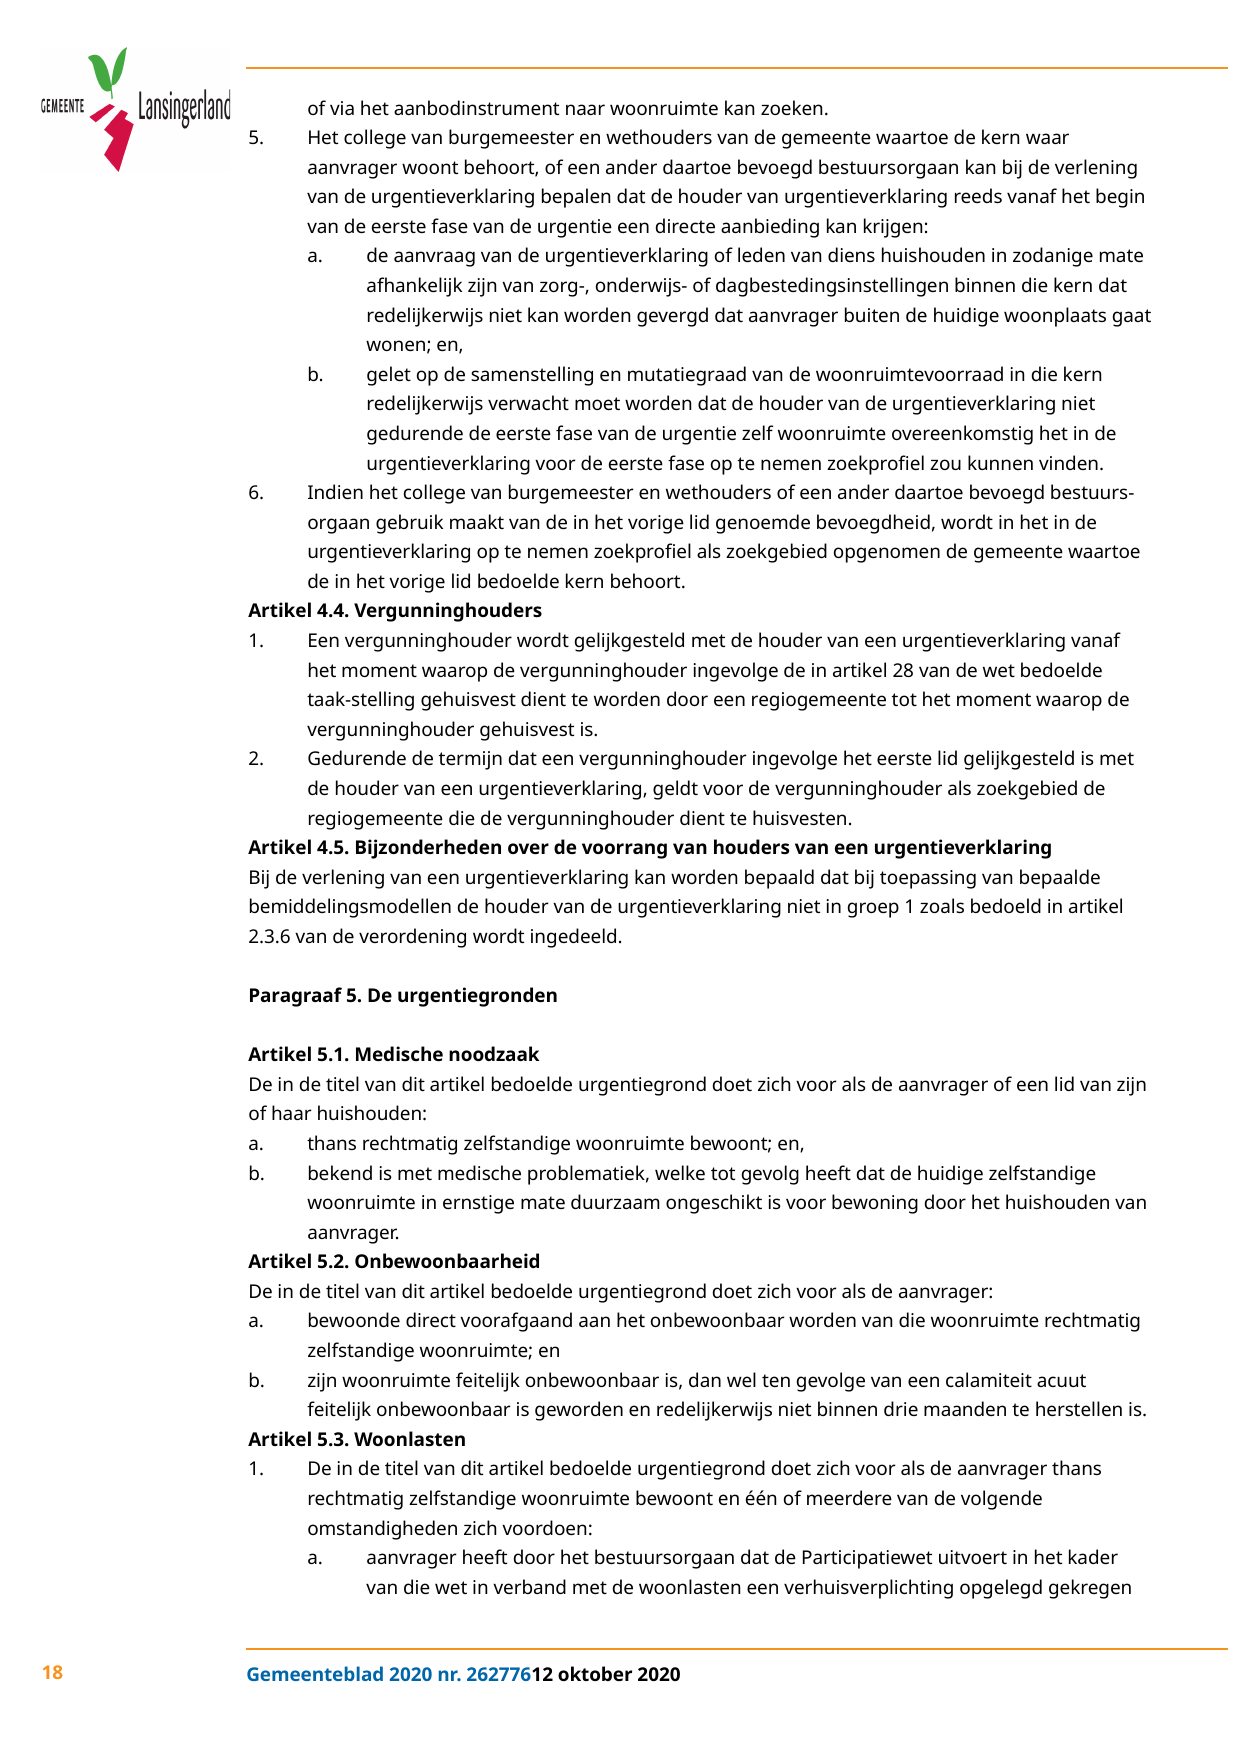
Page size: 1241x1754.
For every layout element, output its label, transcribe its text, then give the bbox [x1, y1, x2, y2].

list thans rechtmatig zelfstandige woonruimte bewoont; en, [248, 1130, 1152, 1156]
list De in de titel van dit artikel bedoelde urgentiegrond doet zich voor als de aanvrager thans rechtmatig zelfstandige woonruimte bewoont en één of meerdere van de volgende omstandigheden zich voordoen: [248, 1456, 1152, 1541]
list Gedurende de termijn dat een vergunninghouder ingevolge het eerste lid gelijkgesteld is met de houder van een urgentieverklaring, geldt voor de vergunninghouder als zoekgebied de regiogemeente die de vergunninghouder dient te huisvesten. [248, 746, 1152, 831]
text De in de titel van dit artikel bedoelde urgentiegrond doet zich voor als de aanvrager of een lid van zijn of haar huishouden: [248, 1071, 1152, 1126]
list gelet op de samenstelling en mutatiegraad van de woonruimtevoorraad in die kern redelijkerwijs verwacht moet worden dat de houder van de urgentieverklaring niet gedurende de eerste fase van de urgentie zelf woonruimte overeenkomstig het in de urgentieverklaring voor de eerste fase op te nemen zoekprofiel zou kunnen vinden. [307, 361, 1152, 476]
list Indien het college van burgemeester en wethouders of een ander daartoe bevoegd bestuurs-orgaan gebruik maakt van de in het vorige lid genoemde bevoegdheid, wordt in het in de urgentieverklaring op te nemen zoekprofiel als zoekgebied opgenomen de gemeente waartoe de in het vorige lid bedoelde kern behoort. [248, 479, 1152, 594]
text Paragraaf 5. De urgentiegronden [248, 982, 1152, 1008]
text De in de titel van dit artikel bedoelde urgentiegrond doet zich voor als de aanvrager: [248, 1278, 1152, 1304]
list Het college van burgemeester en wethouders van de gemeente waartoe de kern waar aanvrager woont behoort, of een ander daartoe bevoegd bestuursorgaan kan bij de verlening van de urgentieverklaring bepalen dat de houder van urgentieverklaring reeds vanaf het begin van de eerste fase van de urgentie een directe aanbieding kan krijgen: [248, 124, 1152, 239]
text Artikel 4.4. Vergunninghouders [248, 598, 1152, 623]
list of via het aanbodinstrument naar woonruimte kan zoeken. [248, 95, 1152, 121]
list de aanvraag van de urgentieverklaring of leden van diens huishouden in zodanige mate afhankelijk zijn van zorg-, onderwijs- of dagbestedingsinstellingen binnen die kern dat redelijkerwijs niet kan worden gevergd dat aanvrager buiten de huidige woonplaats gaat wonen; en, [307, 243, 1152, 357]
text Artikel 5.2. Onbewoonbaarheid [248, 1248, 1152, 1274]
text Artikel 5.1. Medische noodzaak [248, 1041, 1152, 1067]
list bewoonde direct voorafgaand aan het onbewoonbaar worden van die woonruimte rechtmatig zelfstandige woonruimte; en [248, 1308, 1152, 1363]
picture [41, 47, 231, 172]
text Artikel 5.3. Woonlasten [248, 1426, 1152, 1452]
text Artikel 4.5. Bijzonderheden over de voorrang van houders van een urgentieverklaring [248, 834, 1152, 860]
list bekend is met medische problematiek, welke tot gevolg heeft dat de huidige zelfstandige woonruimte in ernstige mate duurzaam ongeschikt is voor bewoning door het huishouden van aanvrager. [248, 1160, 1152, 1245]
list aanvrager heeft door het bestuursorgaan dat de Participatiewet uitvoert in het kader van die wet in verband met de woonlasten een verhuisverplichting opgelegd gekregen [307, 1544, 1152, 1600]
list zijn woonruimte feitelijk onbewoonbaar is, dan wel ten gevolge van een calamiteit acuut feitelijk onbewoonbaar is geworden en redelijkerwijs niet binnen drie maanden te herstellen is. [248, 1367, 1152, 1422]
text Bij de verlening van een urgentieverklaring kan worden bepaald dat bij toepassing van bepaalde bemiddelingsmodellen de houder van de urgentieverklaring niet in groep 1 zoals bedoeld in artikel 2.3.6 van de verordening wordt ingedeeld. [248, 864, 1152, 949]
list Een vergunninghouder wordt gelijkgesteld met de houder van een urgentieverklaring vanaf het moment waarop de vergunninghouder ingevolge de in artikel 28 van de wet bedoelde taak-stelling gehuisvest dient te worden door een regiogemeente tot het moment waarop de vergunninghouder gehuisvest is. [248, 627, 1152, 742]
